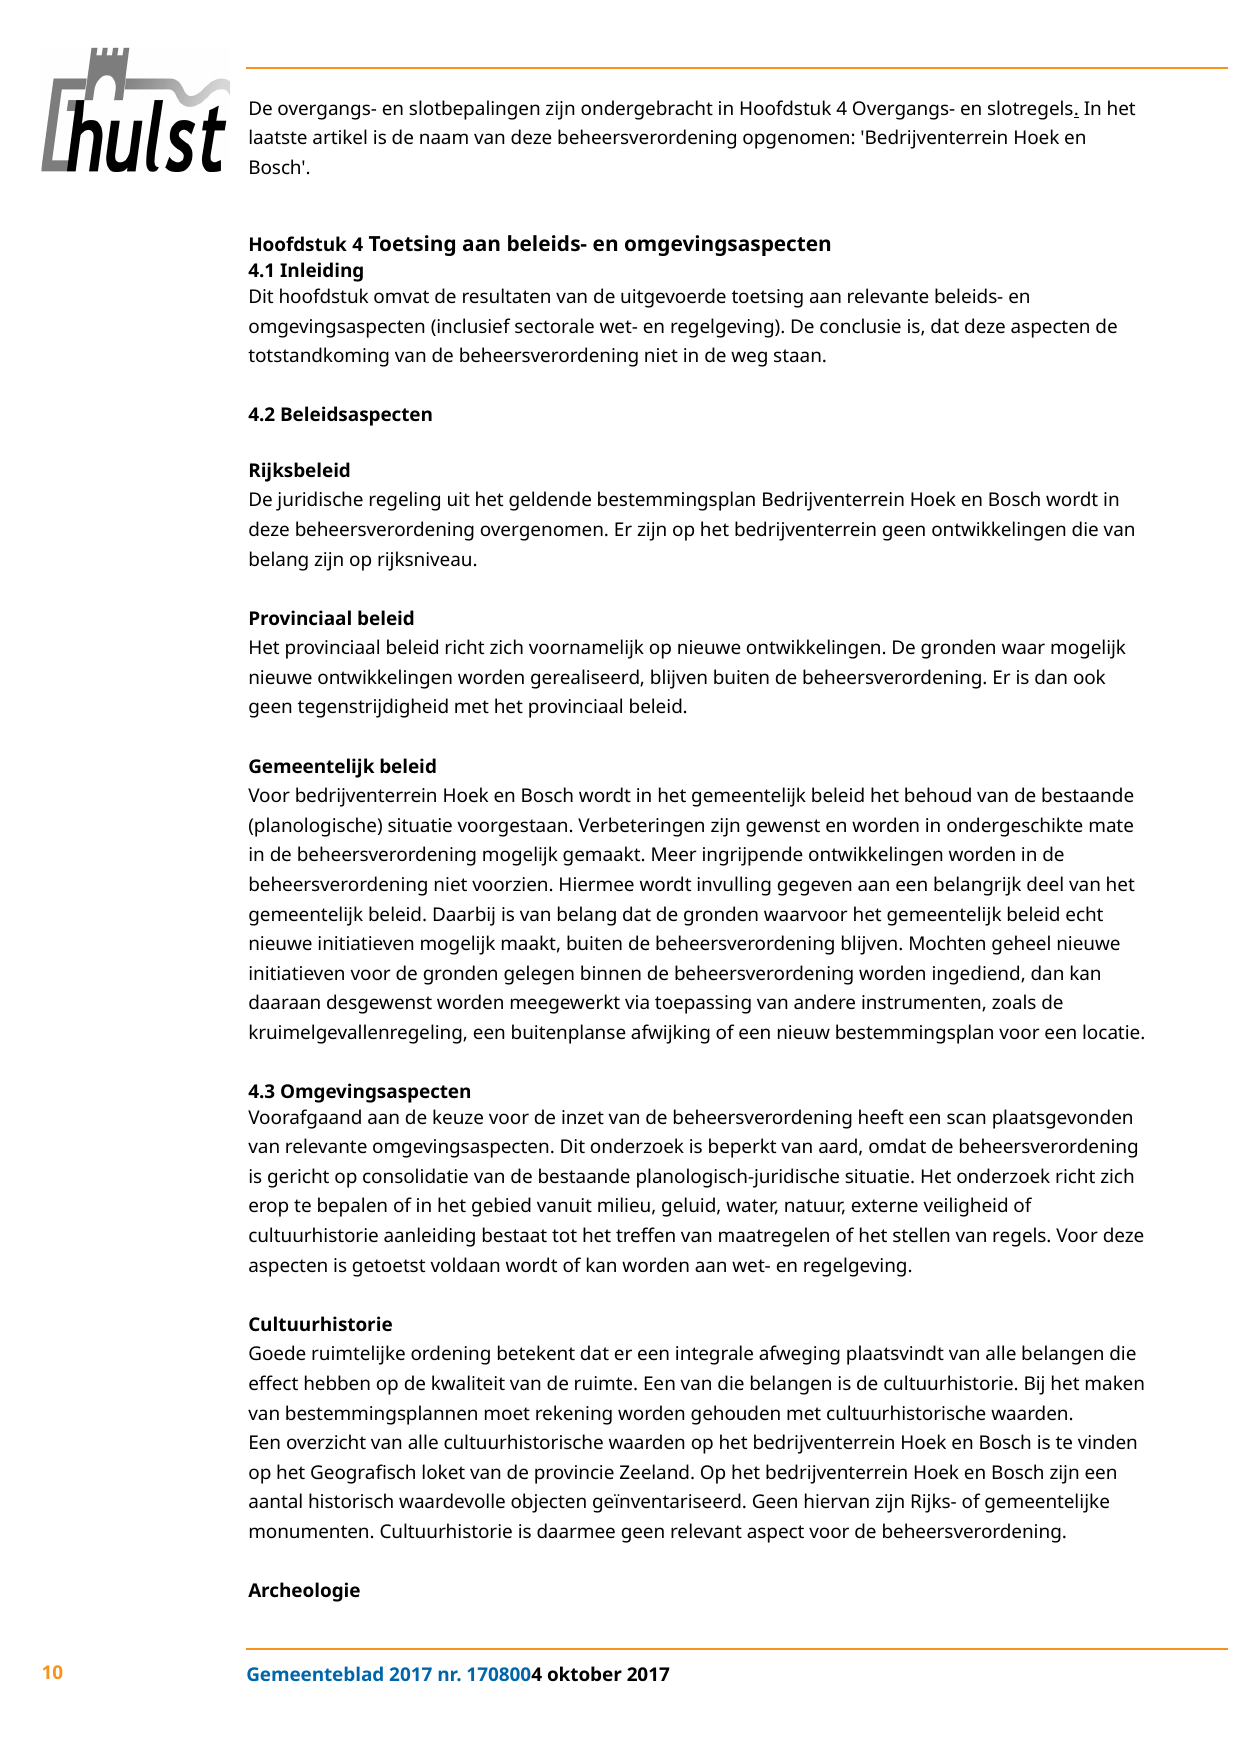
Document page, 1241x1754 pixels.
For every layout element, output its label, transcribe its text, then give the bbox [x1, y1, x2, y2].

text Het provinciaal beleid richt zich voornamelijk op nieuwe ontwikkelingen. De gronden waar mogelijk nieuwe ontwikkelingen worden gerealiseerd, blijven buiten de beheersverordening. Er is dan ook geen tegenstrijdigheid met het provinciaal beleid. [248, 634, 1152, 719]
text Provinciaal beleid [248, 605, 1152, 631]
text Voor bedrijventerrein Hoek en Bosch wordt in het gemeentelijk beleid het behoud van de bestaande (planologische) situatie voorgestaan. Verbeteringen zijn gewenst en worden in ondergeschikte mate in de beheersverordening mogelijk gemaakt. Meer ingrijpende ontwikkelingen worden in de beheersverordening niet voorzien. Hiermee wordt invulling gegeven aan een belangrijk deel van het gemeentelijk beleid. Daarbij is van belang dat de gronden waarvoor het gemeentelijk beleid echt nieuwe initiatieven mogelijk maakt, buiten de beheersverordening blijven. Mochten geheel nieuwe initiatieven voor de gronden gelegen binnen de beheersverordening worden ingediend, dan kan daaraan desgewenst worden meegewerkt via toepassing van andere instrumenten, zoals de kruimelgevallenregeling, een buitenplanse afwijking of een nieuw bestemmingsplan voor een locatie. [248, 782, 1152, 1045]
text 4.1 Inleiding [248, 258, 1152, 283]
text Hoofdstuk 4 Toetsing aan beleids- en omgevingsaspecten [248, 229, 1152, 258]
text 4.2 Beleidsaspecten [248, 402, 1152, 427]
text Goede ruimtelijke ordening betekent dat er een integrale afweging plaatsvindt van alle belangen die effect hebben op de kwaliteit van de ruimte. Een van die belangen is de cultuurhistorie. Bij het maken van bestemmingsplannen moet rekening worden gehouden met cultuurhistorische waarden. [248, 1341, 1152, 1426]
picture [41, 47, 231, 172]
text Dit hoofdstuk omvat de resultaten van de uitgevoerde toetsing aan relevante beleids- en omgevingsaspecten (inclusief sectorale wet- en regelgeving). De conclusie is, dat deze aspecten de totstandkoming van de beheersverordening niet in de weg staan. [248, 283, 1152, 368]
text Voorafgaand aan de keuze voor de inzet van de beheersverordening heeft een scan plaatsgevonden van relevante omgevingsaspecten. Dit onderzoek is beperkt van aard, omdat de beheersverordening is gericht op consolidatie van de bestaande planologisch-juridische situatie. Het onderzoek richt zich erop te bepalen of in het gebied vanuit milieu, geluid, water, natuur, externe veiligheid of cultuurhistorie aanleiding bestaat tot het treffen van maatregelen of het stellen van regels. Voor deze aspecten is getoetst voldaan wordt of kan worden aan wet- en regelgeving. [248, 1104, 1152, 1278]
text 4.3 Omgevingsaspecten [248, 1078, 1152, 1104]
text Archeologie [248, 1577, 1152, 1603]
text De juridische regeling uit het geldende bestemmingsplan Bedrijventerrein Hoek en Bosch wordt in deze beheersverordening overgenomen. Er zijn op het bedrijventerrein geen ontwikkelingen die van belang zijn op rijksniveau. [248, 487, 1152, 571]
text Rijksbeleid [248, 457, 1152, 483]
text De overgangs- en slotbepalingen zijn ondergebracht in Hoofdstuk 4 Overgangs- en slotregels. In het laatste artikel is de naam van deze beheersverordening opgenomen: 'Bedrijventerrein Hoek en Bosch'. [248, 95, 1152, 180]
text Een overzicht van alle cultuurhistorische waarden op het bedrijventerrein Hoek en Bosch is te vinden op het Geografisch loket van de provincie Zeeland. Op het bedrijventerrein Hoek en Bosch zijn een aantal historisch waardevolle objecten geïnventariseerd. Geen hiervan zijn Rijks- of gemeentelijke monumenten. Cultuurhistorie is daarmee geen relevant aspect voor de beheersverordening. [248, 1429, 1152, 1544]
text Cultuurhistorie [248, 1311, 1152, 1337]
text Gemeentelijk beleid [248, 753, 1152, 778]
